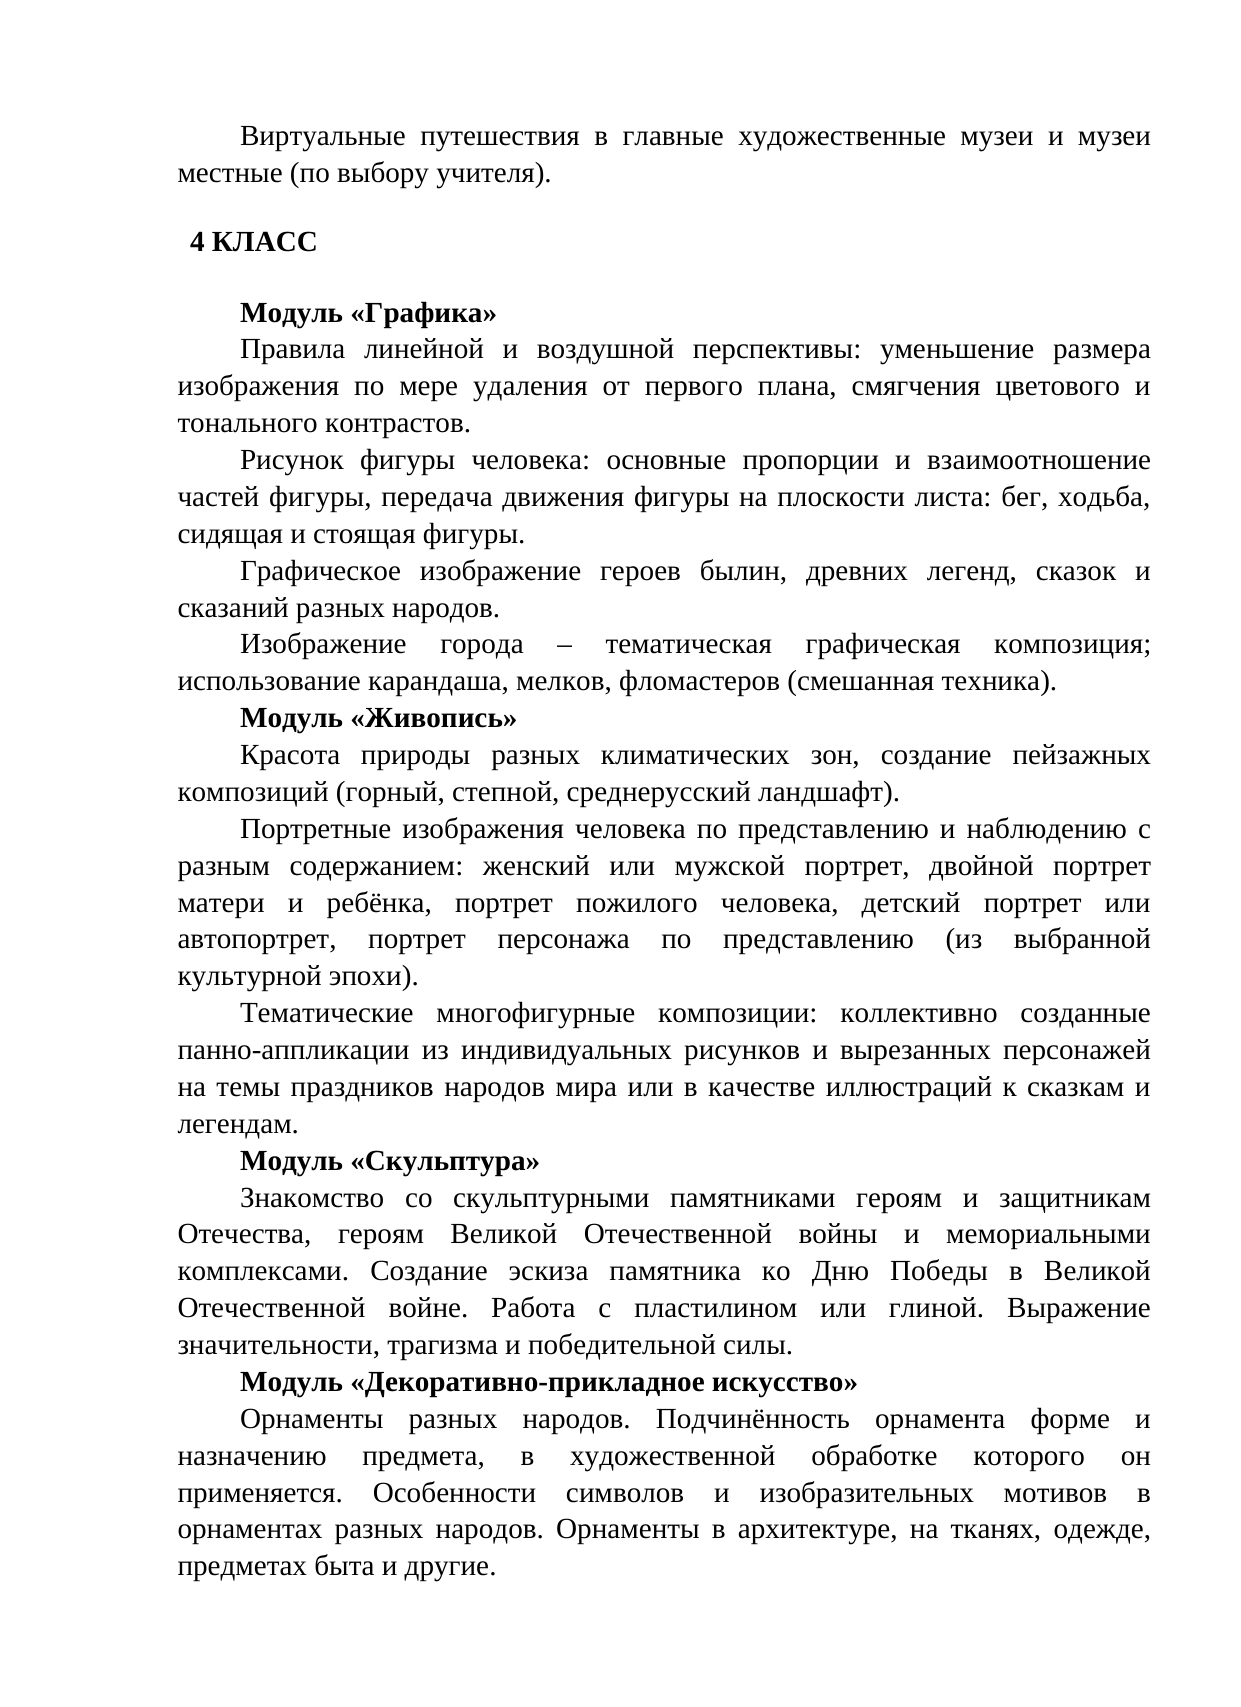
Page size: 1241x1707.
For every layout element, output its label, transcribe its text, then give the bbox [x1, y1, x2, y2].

text Модуль «Живопись» [177, 700, 1152, 734]
text Тематические многофигурные композиции: коллективно созданные панно-аппликации из индивидуальных рисунков и вырезанных персонажей на темы праздников народов мира или в качестве иллюстраций к сказкам и легендам. [177, 995, 1152, 1139]
text Знакомство со скульптурными памятниками героям и защитникам Отечества, героям Великой Отечественной войны и мемориальными комплексами. Создание эскиза памятника ко Дню Победы в Великой Отечественной войне. Работа с пластилином или глиной. Выражение значительности, трагизма и победительной силы. [177, 1180, 1152, 1361]
text Виртуальные путешествия в главные художественные музеи и музеи местные (по выбору учителя). [177, 118, 1152, 188]
text Красота природы разных климатических зон, создание пейзажных композиций (горный, степной, среднерусский ландшафт). [177, 737, 1152, 808]
text Модуль «Скульптура» [177, 1143, 1152, 1176]
text Правила линейной и воздушной перспективы: уменьшение размера изображения по мере удаления от первого плана, смягчения цветового и тонального контрастов. [177, 332, 1152, 439]
text 4 КЛАСС [190, 224, 1152, 258]
text Модуль «Декоративно-прикладное искусство» [177, 1364, 1152, 1398]
text Модуль «Графика» [177, 295, 1152, 328]
text Графическое изображение героев былин, древних легенд, сказок и сказаний разных народов. [177, 553, 1152, 623]
text Орнаменты разных народов. Подчинённость орнамента форме и назначению предмета, в художественной обработке которого он применяется. Особенности символов и изобразительных мотивов в орнаментах разных народов. Орнаменты в архитектуре, на тканях, одежде, предметах быта и другие. [177, 1401, 1152, 1582]
text Изображение города – тематическая графическая композиция; использование карандаша, мелков, фломастеров (смешанная техника). [177, 627, 1152, 697]
text Рисунок фигуры человека: основные пропорции и взаимоотношение частей фигуры, передача движения фигуры на плоскости листа: бег, ходьба, сидящая и стоящая фигуры. [177, 442, 1152, 549]
text Портретные изображения человека по представлению и наблюдению с разным содержанием: женский или мужской портрет, двойной портрет матери и ребёнка, портрет пожилого человека, детский портрет или автопортрет, портрет персонажа по представлению (из выбранной культурной эпохи). [177, 811, 1152, 992]
